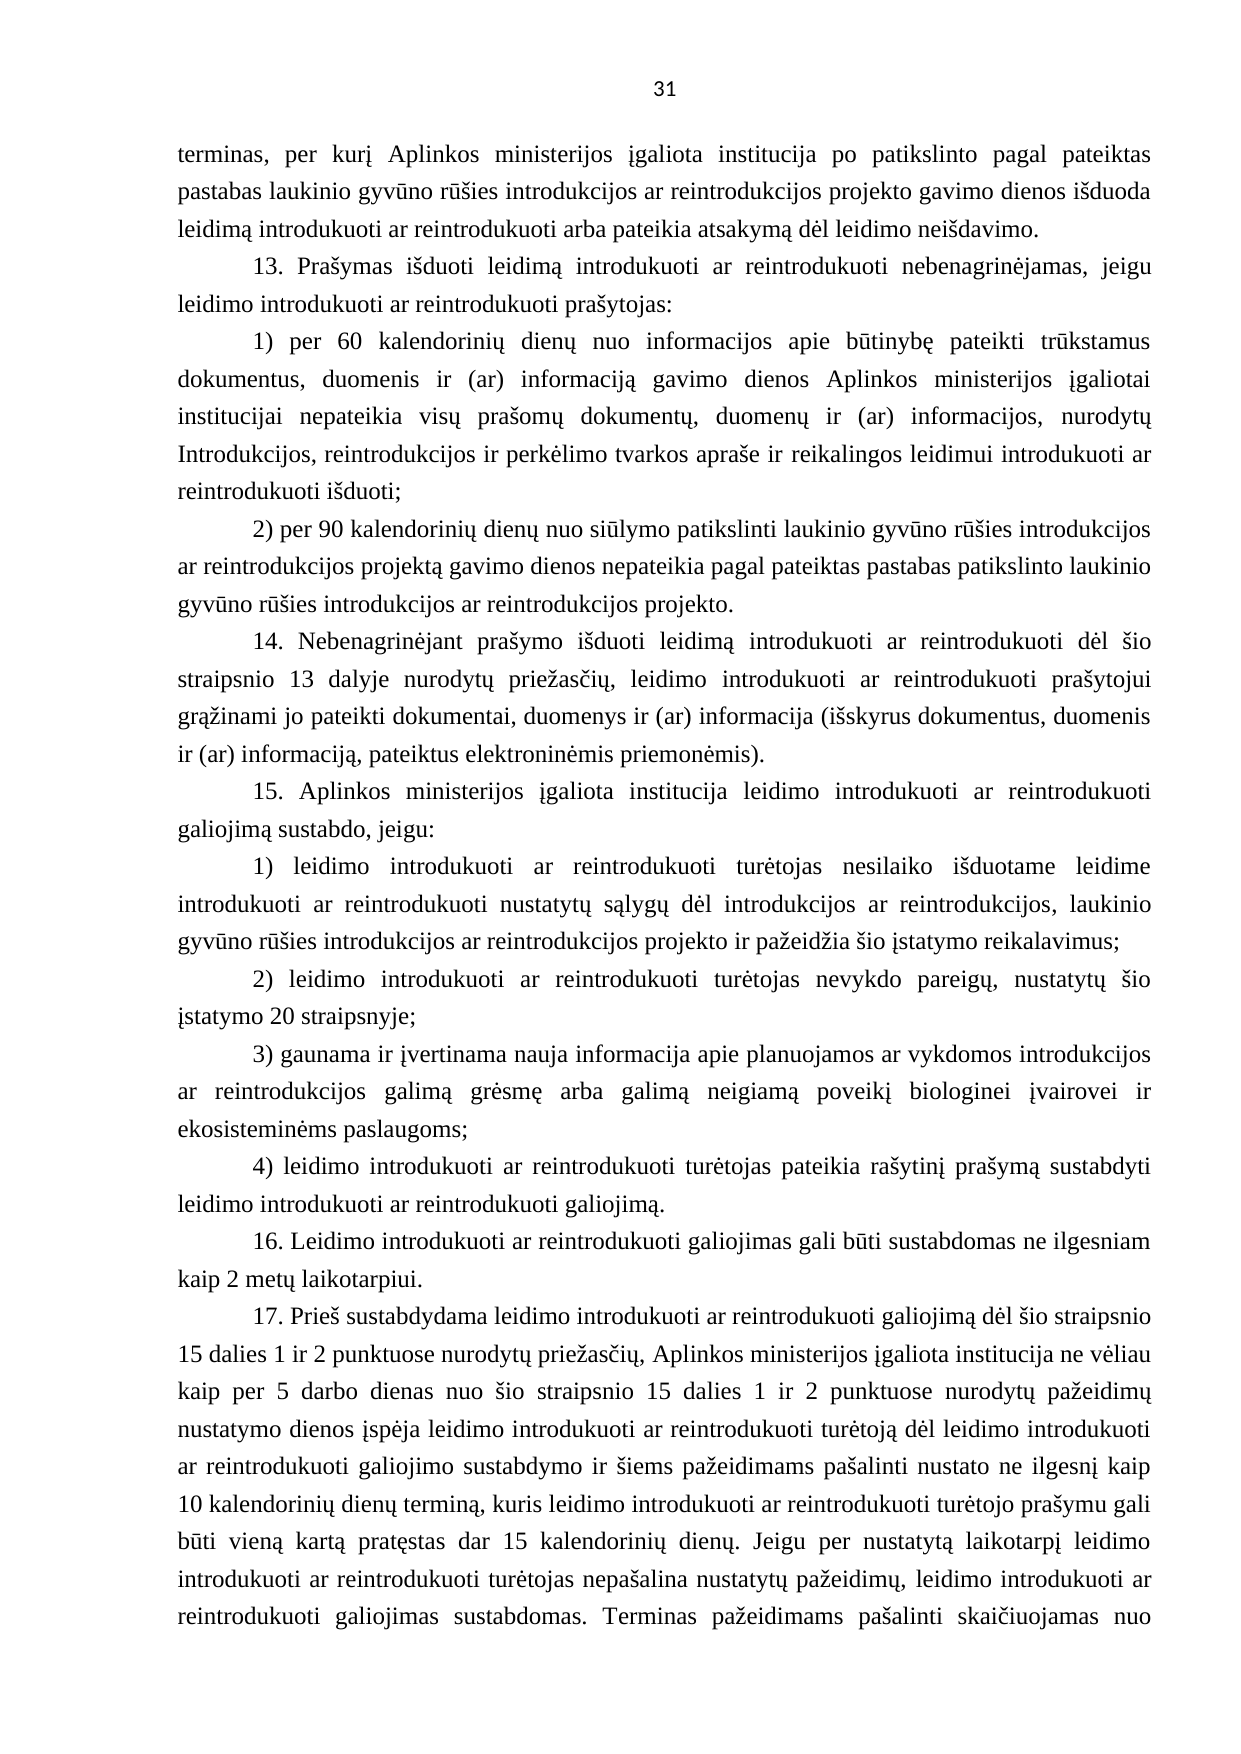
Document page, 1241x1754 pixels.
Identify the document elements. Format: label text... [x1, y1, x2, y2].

text 16. Leidimo introdukuoti ar reintrodukuoti galiojimas gali būti sustabdomas ne ilgesniam kaip 2 metų laikotarpiui. [177, 1217, 1152, 1292]
text 4) leidimo introdukuoti ar reintrodukuoti turėtojas pateikia rašytinį prašymą sustabdyti leidimo introdukuoti ar reintrodukuoti galiojimą. [177, 1142, 1152, 1217]
text 13. Prašymas išduoti leidimą introdukuoti ar reintrodukuoti nebenagrinėjamas, jeigu leidimo introdukuoti ar reintrodukuoti prašytojas: [177, 242, 1152, 317]
text 14. Nebenagrinėjant prašymo išduoti leidimą introdukuoti ar reintrodukuoti dėl šio straipsnio 13 dalyje nurodytų priežasčių, leidimo introdukuoti ar reintrodukuoti prašytojui grąžinami jo pateikti dokumentai, duomenys ir (ar) informacija (išskyrus dokumentus, duomenis ir (ar) informaciją, pateiktus elektroninėmis priemonėmis). [177, 617, 1152, 767]
text 2) per 90 kalendorinių dienų nuo siūlymo patikslinti laukinio gyvūno rūšies introdukcijos ar reintrodukcijos projektą gavimo dienos nepateikia pagal pateiktas pastabas patikslinto laukinio gyvūno rūšies introdukcijos ar reintrodukcijos projekto. [177, 505, 1152, 617]
text 1) leidimo introdukuoti ar reintrodukuoti turėtojas nesilaiko išduotame leidime introdukuoti ar reintrodukuoti nustatytų sąlygų dėl introdukcijos ar reintrodukcijos, laukinio gyvūno rūšies introdukcijos ar reintrodukcijos projekto ir pažeidžia šio įstatymo reikalavimus; [177, 842, 1152, 955]
text 17. Prieš sustabdydama leidimo introdukuoti ar reintrodukuoti galiojimą dėl šio straipsnio 15 dalies 1 ir 2 punktuose nurodytų priežasčių, Aplinkos ministerijos įgaliota institucija ne vėliau kaip per 5 darbo dienas nuo šio straipsnio 15 dalies 1 ir 2 punktuose nurodytų pažeidimų nustatymo dienos įspėja leidimo introdukuoti ar reintrodukuoti turėtoją dėl leidimo introdukuoti ar reintrodukuoti galiojimo sustabdymo ir šiems pažeidimams pašalinti nustato ne ilgesnį kaip 10 kalendorinių dienų terminą, kuris leidimo introdukuoti ar reintrodukuoti turėtojo prašymu gali būti vieną kartą pratęstas dar 15 kalendorinių dienų. Jeigu per nustatytą laikotarpį leidimo introdukuoti ar reintrodukuoti turėtojas nepašalina nustatytų pažeidimų, leidimo introdukuoti ar reintrodukuoti galiojimas sustabdomas. Terminas pažeidimams pašalinti skaičiuojamas nuo [177, 1292, 1152, 1630]
text terminas, per kurį Aplinkos ministerijos įgaliota institucija po patikslinto pagal pateiktas pastabas laukinio gyvūno rūšies introdukcijos ar reintrodukcijos projekto gavimo dienos išduoda leidimą introdukuoti ar reintrodukuoti arba pateikia atsakymą dėl leidimo neišdavimo. [177, 130, 1152, 242]
text 2) leidimo introdukuoti ar reintrodukuoti turėtojas nevykdo pareigų, nustatytų šio įstatymo 20 straipsnyje; [177, 955, 1152, 1030]
text 15. Aplinkos ministerijos įgaliota institucija leidimo introdukuoti ar reintrodukuoti galiojimą sustabdo, jeigu: [177, 767, 1152, 842]
text 1) per 60 kalendorinių dienų nuo informacijos apie būtinybę pateikti trūkstamus dokumentus, duomenis ir (ar) informaciją gavimo dienos Aplinkos ministerijos įgaliotai institucijai nepateikia visų prašomų dokumentų, duomenų ir (ar) informacijos, nurodytų Introdukcijos, reintrodukcijos ir perkėlimo tvarkos apraše ir reikalingos leidimui introdukuoti ar reintrodukuoti išduoti; [177, 317, 1152, 505]
text 3) gaunama ir įvertinama nauja informacija apie planuojamos ar vykdomos introdukcijos ar reintrodukcijos galimą grėsmę arba galimą neigiamą poveikį biologinei įvairovei ir ekosisteminėms paslaugoms; [177, 1030, 1152, 1142]
